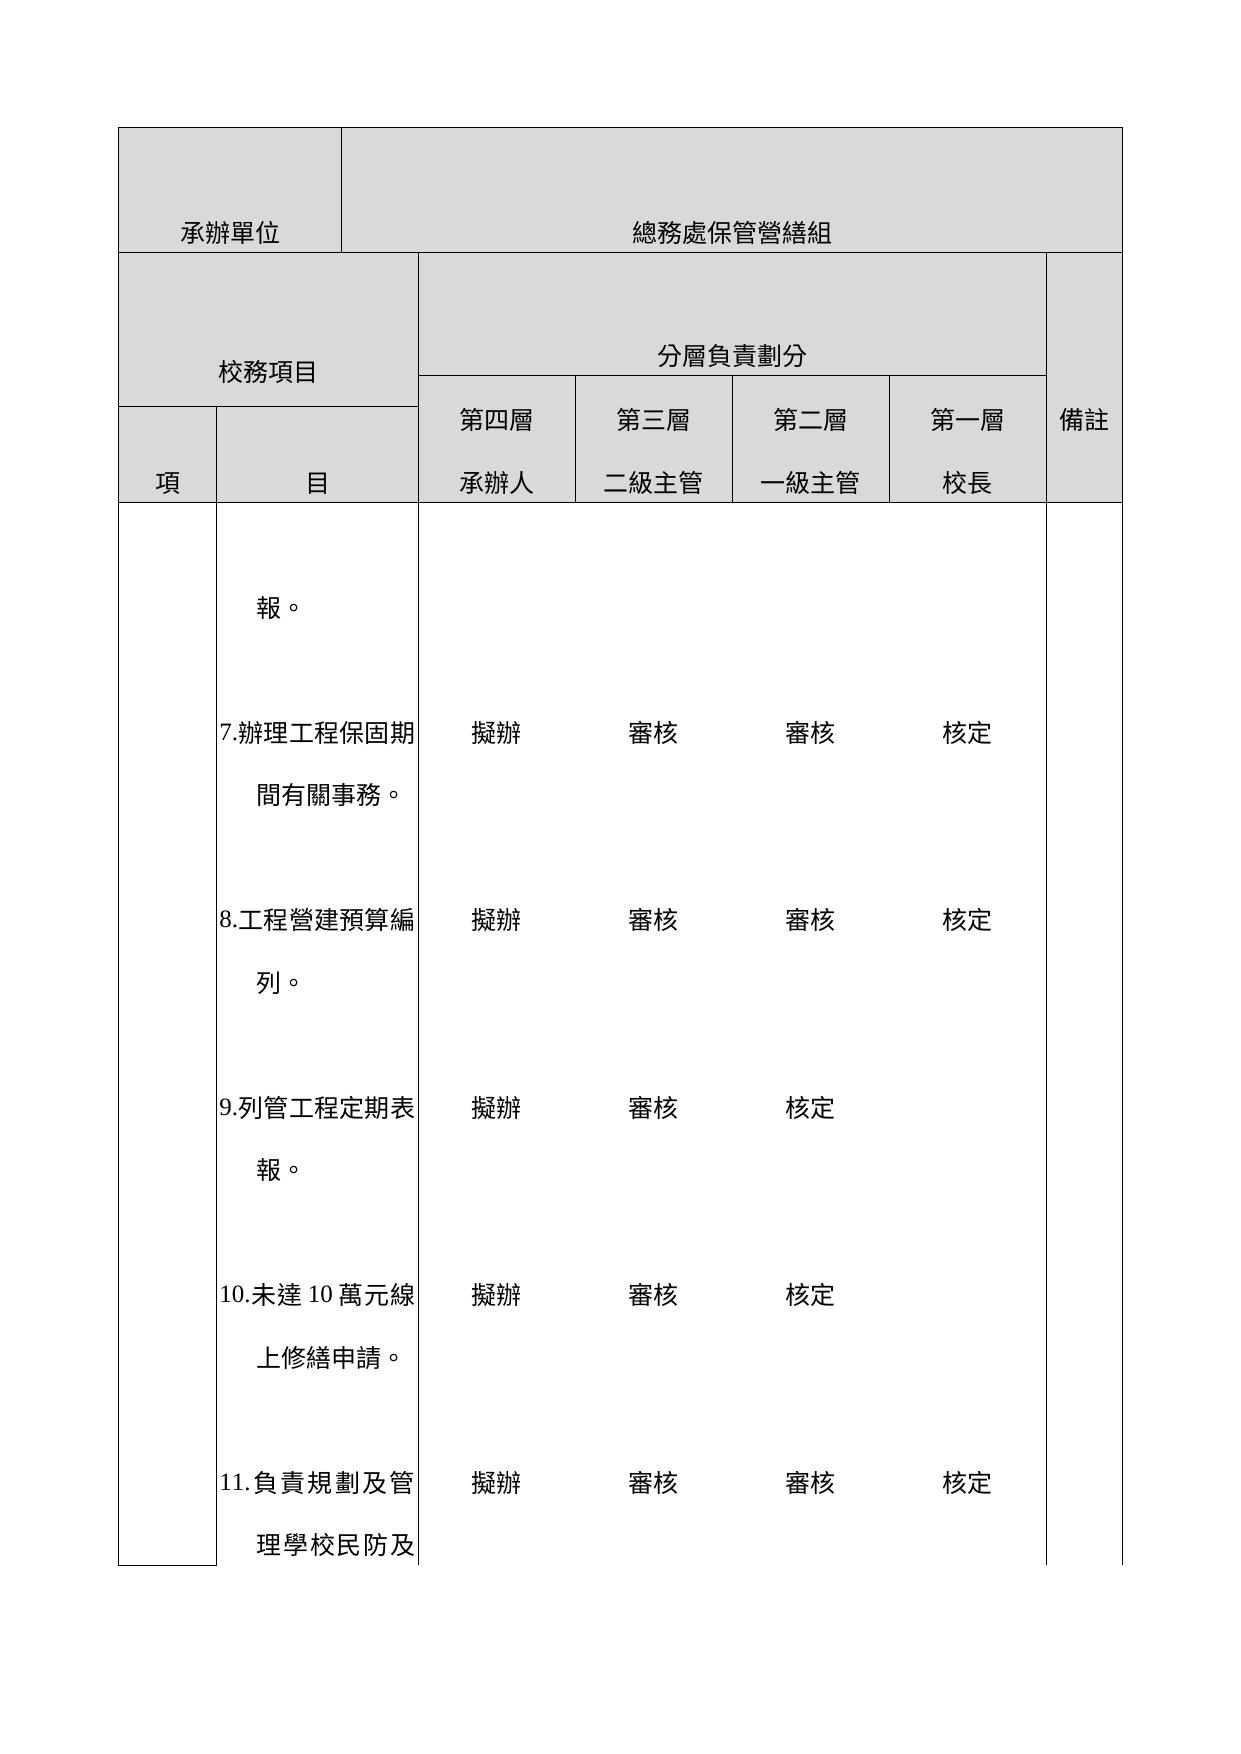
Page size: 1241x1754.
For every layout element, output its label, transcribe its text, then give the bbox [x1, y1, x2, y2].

table_cell [1047, 503, 1122, 627]
table_cell 審核 [575, 1377, 732, 1564]
table_cell [575, 503, 732, 627]
table_cell [889, 1190, 1046, 1377]
table_cell 擬辦 [419, 815, 575, 1002]
table_cell 核定 [889, 1377, 1046, 1564]
table_cell 審核 [575, 815, 732, 1002]
table_cell 擬辦 [419, 1002, 575, 1189]
table_cell [1047, 1190, 1122, 1377]
table_cell 項 [119, 407, 216, 502]
table_cell 第四層 承辦人 [419, 376, 575, 502]
table_cell 分層負責劃分 [419, 253, 1046, 375]
table_cell [889, 503, 1046, 627]
table_cell 審核 [732, 1377, 889, 1564]
table_cell 核定 [732, 1002, 889, 1189]
table_cell 11.負責規劃及管理學校民防及 [217, 1377, 418, 1564]
table_cell 審核 [575, 1002, 732, 1189]
table_cell 7.辦理工程保固期間有關事務。 [217, 627, 418, 814]
table_cell 備註 [1047, 253, 1122, 502]
table_cell 10.未達10萬元線上修繕申請。 [217, 1190, 418, 1377]
table_cell [1047, 1002, 1122, 1189]
table_cell 審核 [732, 627, 889, 814]
table_header 總務處保管營繕組 [342, 128, 1122, 252]
table_cell [119, 503, 216, 1564]
table_cell 審核 [575, 627, 732, 814]
table_cell 校務項目 [119, 253, 418, 406]
table_cell 擬辦 [419, 1190, 575, 1377]
table_cell 擬辦 [419, 627, 575, 814]
table_cell [419, 503, 575, 627]
table_cell [1047, 627, 1122, 814]
table_cell 第三層 二級主管 [576, 376, 732, 502]
table_cell 8.工程營建預算編列。 [217, 815, 418, 1002]
table_cell 核定 [889, 815, 1046, 1002]
table_cell 目 [217, 407, 418, 502]
table_cell [1047, 1377, 1122, 1564]
table_cell 審核 [732, 815, 889, 1002]
table_cell 核定 [889, 627, 1046, 814]
table_header 承辦單位 [119, 128, 341, 252]
table_cell [1047, 815, 1122, 1002]
table_cell [732, 503, 889, 627]
table_cell 報。 [217, 503, 418, 627]
table_cell [889, 1002, 1046, 1189]
table_cell 第一層 校長 [890, 376, 1046, 502]
table_cell 核定 [732, 1190, 889, 1377]
table_cell 擬辦 [419, 1377, 575, 1564]
table_cell 9.列管工程定期表報。 [217, 1002, 418, 1189]
table_cell 第二層 一級主管 [733, 376, 889, 502]
table_cell 審核 [575, 1190, 732, 1377]
